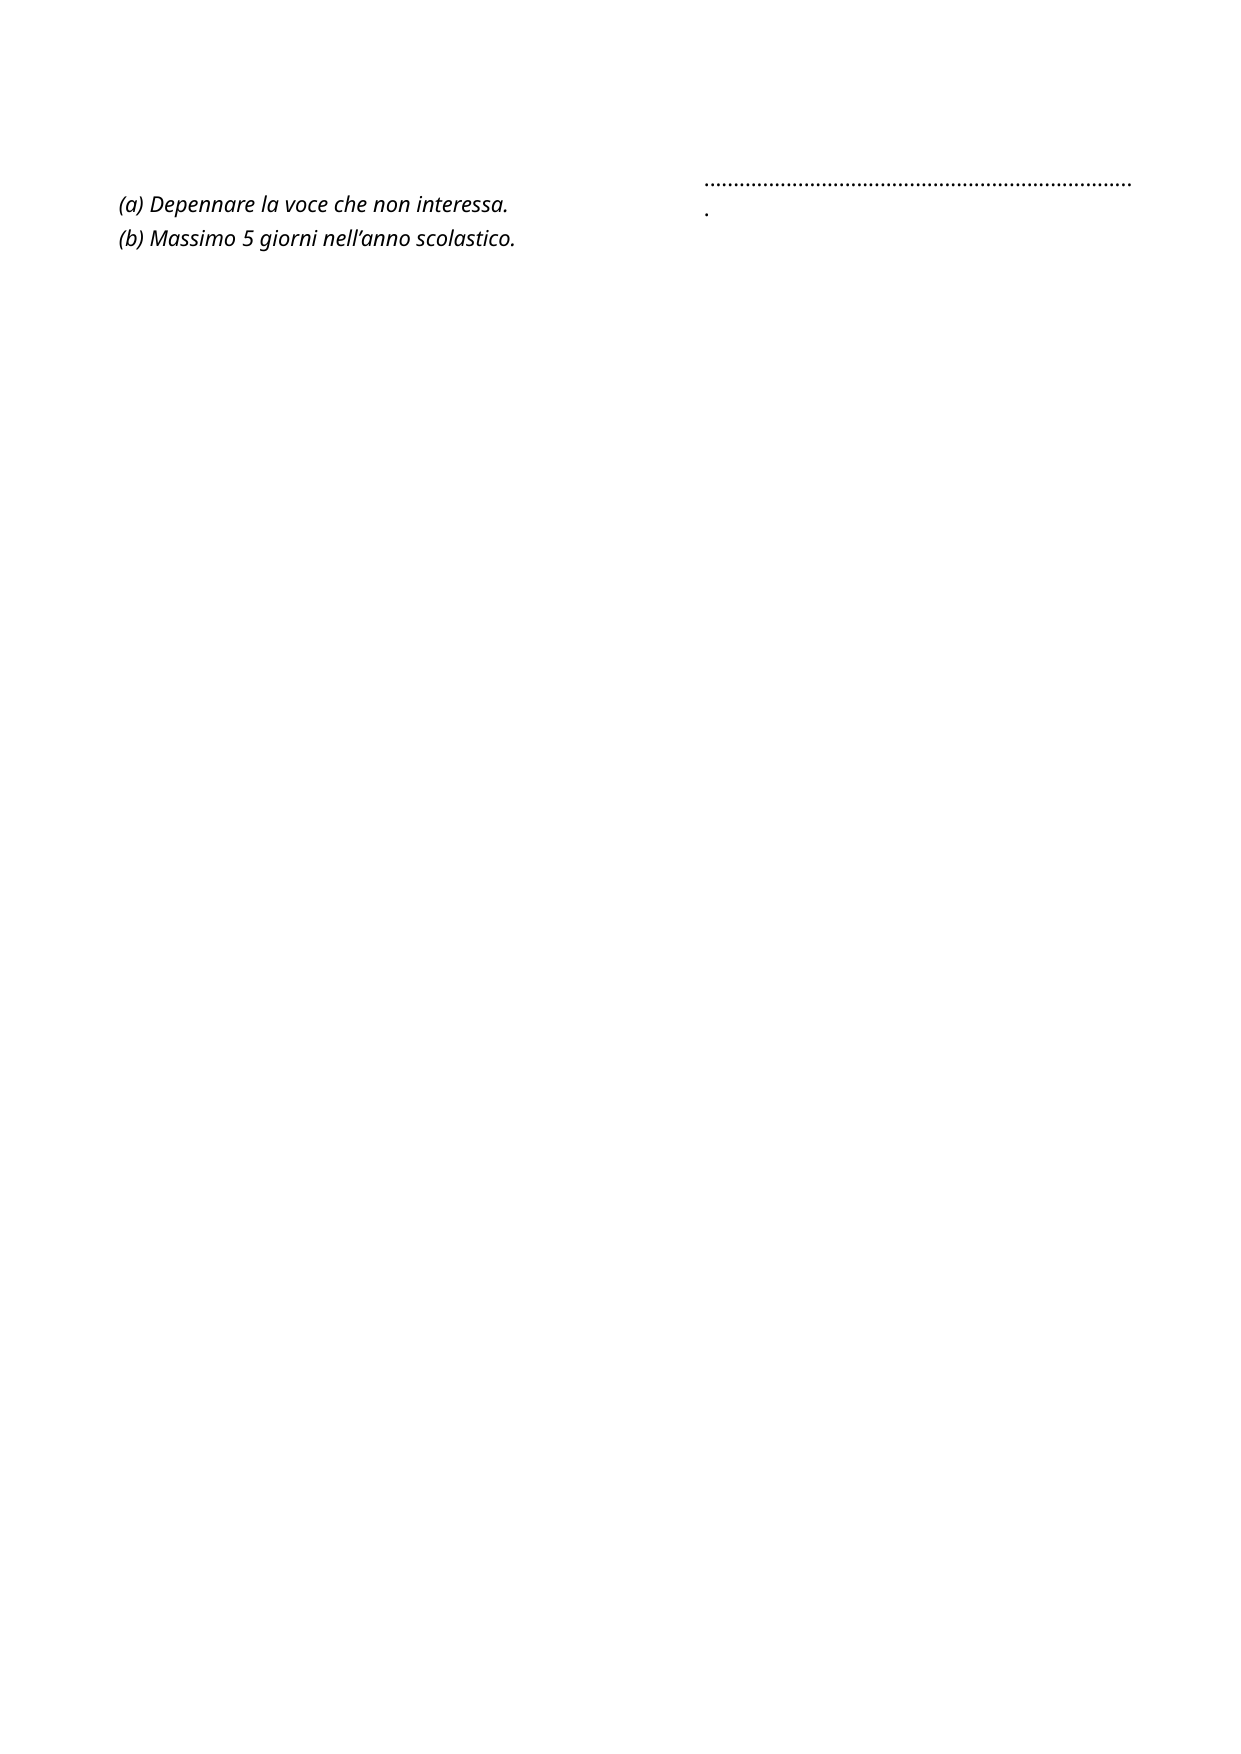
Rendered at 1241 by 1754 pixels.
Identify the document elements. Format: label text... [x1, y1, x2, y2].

list Massimo 5 giorni nell’anno scolastico. [118, 223, 548, 253]
list Depennare la voce che non interessa. [118, 189, 548, 219]
text .......................................................................... [704, 163, 1134, 223]
